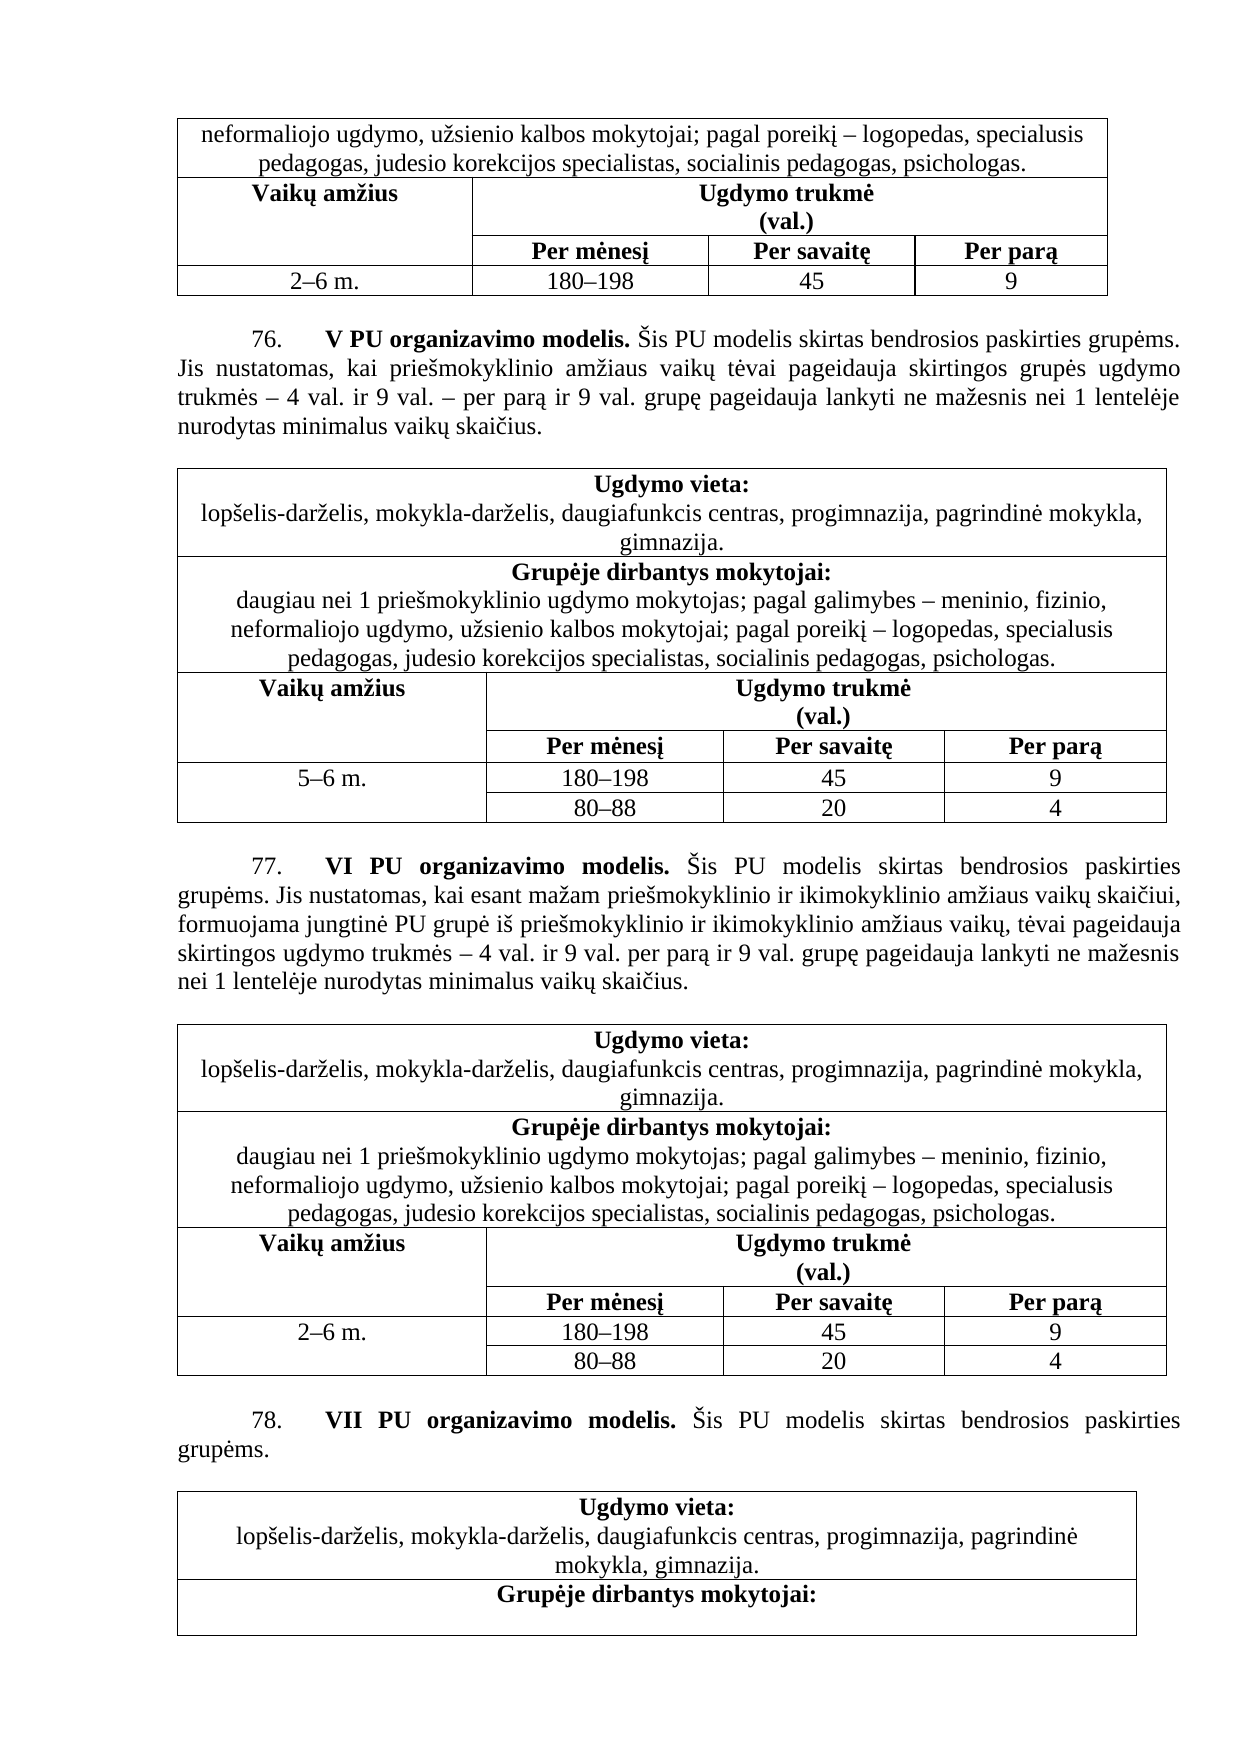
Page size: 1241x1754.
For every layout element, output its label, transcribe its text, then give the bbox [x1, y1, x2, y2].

table_cell Grupėje dirbantys mokytojai: daugiau nei 1 priešmokyklinio ugdymo mokytojas; pagal galimybes – meninio, fizinio, neformaliojo ugdymo, užsienio kalbos mokytojai; pagal poreikį – logopedas, specialusis pedagogas, judesio korekcijos specialistas, socialinis pedagogas, psichologas. [178, 1112, 1166, 1227]
table_cell Per parą [916, 236, 1107, 265]
table_cell Per mėnesį [487, 731, 723, 762]
table_cell Per savaitę [709, 236, 914, 265]
table_cell Per parą [945, 1287, 1166, 1316]
table_cell 180–198 [487, 1317, 723, 1345]
table_cell 45 [724, 1317, 944, 1345]
table_cell neformaliojo ugdymo, užsienio kalbos mokytojai; pagal poreikį – logopedas, specialusis pedagogas, judesio korekcijos specialistas, socialinis pedagogas, psichologas. [178, 119, 1107, 177]
table_cell 20 [724, 1346, 944, 1375]
table_header Ugdymo vieta: lopšelis-darželis, mokykla-darželis, daugiafunkcis centras, progimnazija, pagrindinė mokykla, gimnazija. [178, 469, 1166, 556]
table_cell Grupėje dirbantys mokytojai: [178, 1580, 1136, 1635]
table_cell Ugdymo trukmė (val.) [473, 178, 1107, 235]
table_cell 4 [945, 793, 1166, 822]
table_cell 5–6 m. [178, 763, 486, 822]
table_cell 2–6 m. [178, 1317, 486, 1375]
table_cell 9 [945, 763, 1166, 792]
table_cell Per mėnesį [473, 236, 708, 265]
table_cell 180–198 [487, 763, 723, 792]
table_cell 2–6 m. [178, 266, 472, 295]
table_cell Per savaitę [724, 1287, 944, 1316]
table_cell Ugdymo trukmė (val.) [487, 673, 1166, 730]
table_cell 180–198 [473, 266, 708, 295]
list V PU organizavimo modelis. Šis PU modelis skirtas bendrosios paskirties grupėms. Jis nustatomas, kai priešmokyklinio amžiaus vaikų tėvai pageidauja skirtingos grupės ugdymo trukmės – 4 val. ir 9 val. – per parą ir 9 val. grupę pageidauja lankyti ne mažesnis nei 1 lentelėje nurodytas minimalus vaikų skaičius. [177, 324, 1181, 439]
table_cell Per savaitę [724, 731, 944, 762]
table_cell Grupėje dirbantys mokytojai: daugiau nei 1 priešmokyklinio ugdymo mokytojas; pagal galimybes – meninio, fizinio, neformaliojo ugdymo, užsienio kalbos mokytojai; pagal poreikį – logopedas, specialusis pedagogas, judesio korekcijos specialistas, socialinis pedagogas, psichologas. [178, 557, 1166, 672]
table_cell Ugdymo trukmė (val.) [487, 1228, 1166, 1286]
table_cell 45 [709, 266, 914, 295]
table_cell Vaikų amžius [178, 1228, 486, 1316]
table_header Ugdymo vieta: lopšelis-darželis, mokykla-darželis, daugiafunkcis centras, progimnazija, pagrindinė mokykla, gimnazija. [178, 1492, 1136, 1578]
table_cell 80–88 [487, 793, 723, 822]
table_cell Per parą [945, 731, 1166, 762]
table_header Ugdymo vieta: lopšelis-darželis, mokykla-darželis, daugiafunkcis centras, progimnazija, pagrindinė mokykla, gimnazija. [178, 1025, 1166, 1111]
list VI PU organizavimo modelis. Šis PU modelis skirtas bendrosios paskirties grupėms. Jis nustatomas, kai esant mažam priešmokyklinio ir ikimokyklinio amžiaus vaikų skaičiui, formuojama jungtinė PU grupė iš priešmokyklinio ir ikimokyklinio amžiaus vaikų, tėvai pageidauja skirtingos ugdymo trukmės – 4 val. ir 9 val. per parą ir 9 val. grupę pageidauja lankyti ne mažesnis nei 1 lentelėje nurodytas minimalus vaikų skaičius. [177, 851, 1181, 995]
table_cell 9 [945, 1317, 1166, 1345]
table_cell Vaikų amžius [178, 673, 486, 762]
table_cell 9 [916, 266, 1107, 295]
table_cell Per mėnesį [487, 1287, 723, 1316]
table_cell 45 [724, 763, 944, 792]
table_cell 4 [945, 1346, 1166, 1375]
table_cell 20 [724, 793, 944, 822]
list VII PU organizavimo modelis. Šis PU modelis skirtas bendrosios paskirties grupėms. [177, 1405, 1181, 1462]
table_cell Vaikų amžius [178, 178, 472, 265]
table_cell 80–88 [487, 1346, 723, 1375]
